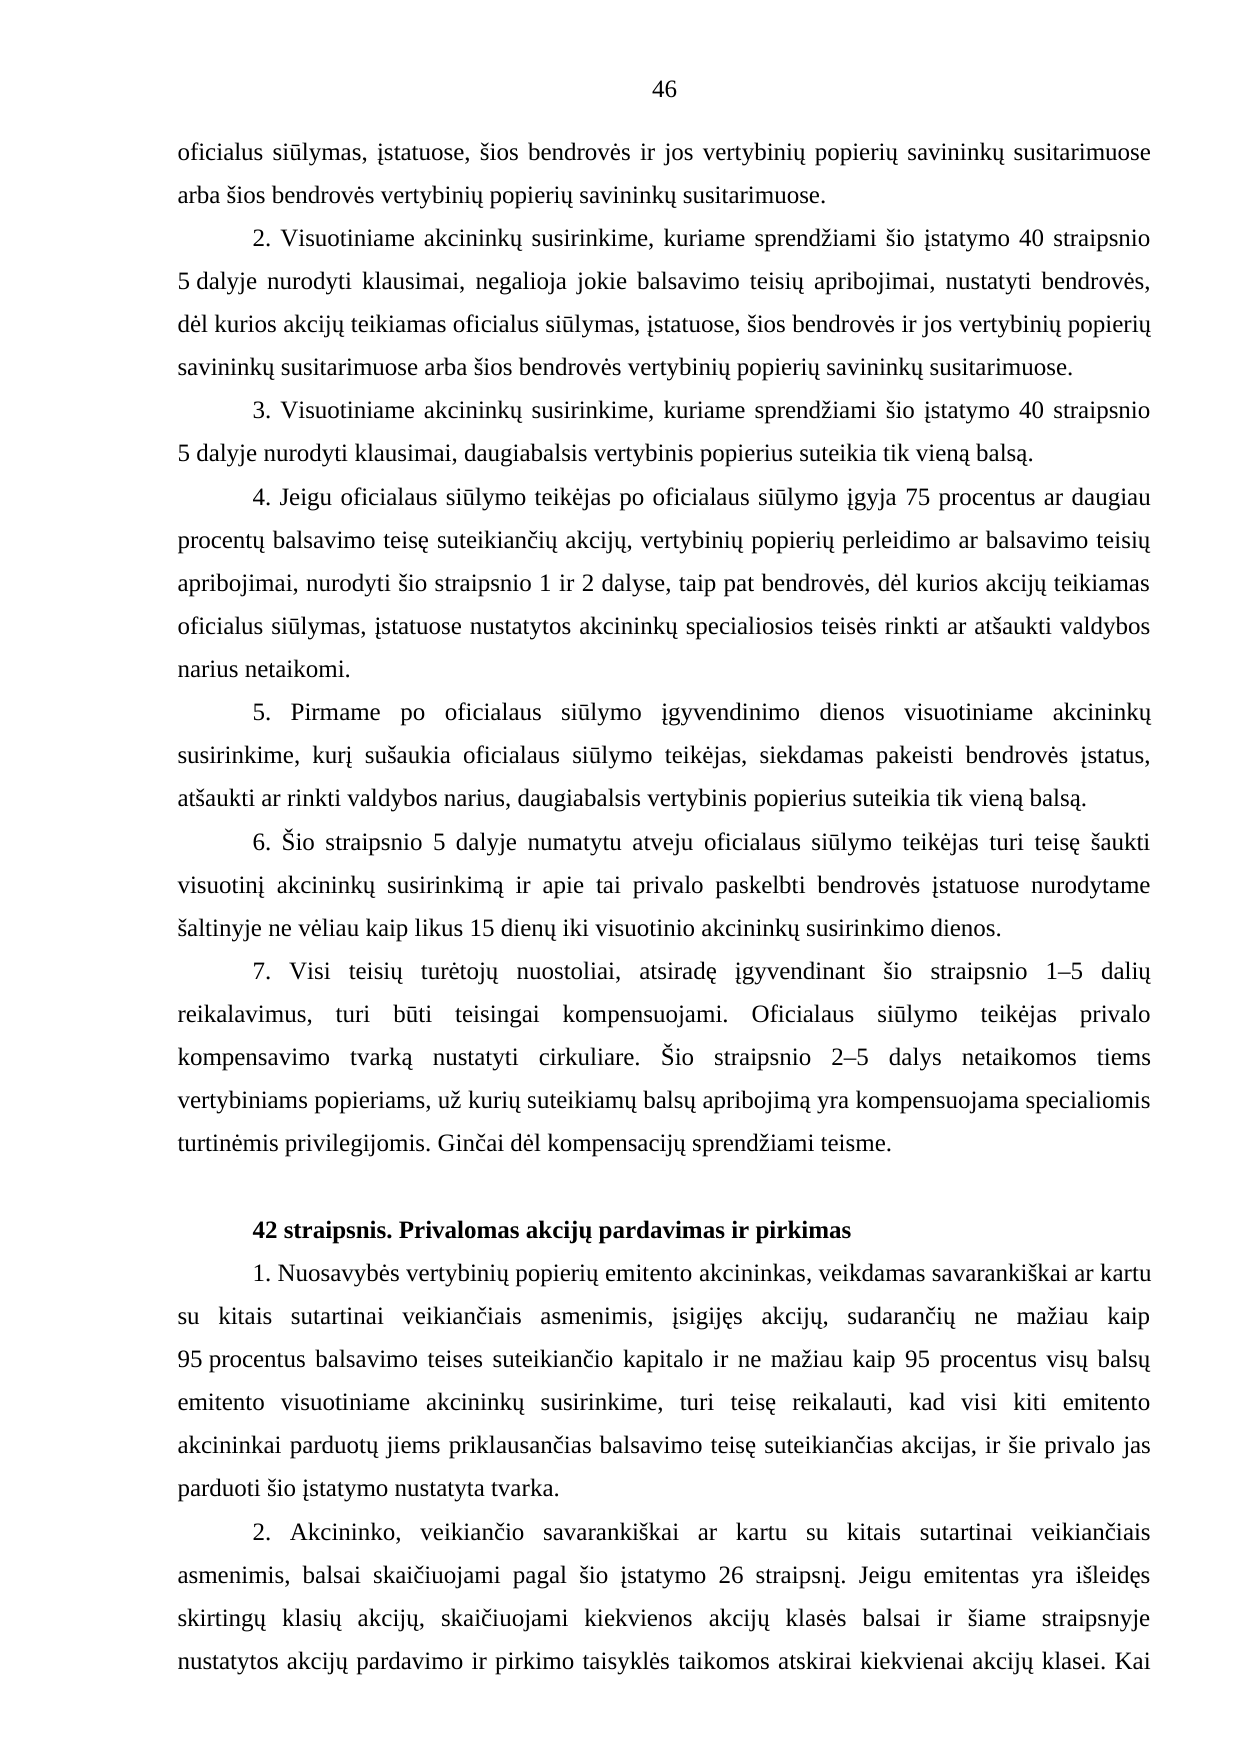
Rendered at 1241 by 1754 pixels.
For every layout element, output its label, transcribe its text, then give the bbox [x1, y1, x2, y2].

text 4. Jeigu oficialaus siūlymo teikėjas po oficialaus siūlymo įgyja 75 procentus ar daugiau procentų balsavimo teisę suteikiančių akcijų, vertybinių popierių perleidimo ar balsavimo teisių apribojimai, nurodyti šio straipsnio 1 ir 2 dalyse, taip pat bendrovės, dėl kurios akcijų teikiamas oficialus siūlymas, įstatuose nustatytos akcininkų specialiosios teisės rinkti ar atšaukti valdybos narius netaikomi. [177, 482, 1152, 683]
text 42 straipsnis. Privalomas akcijų pardavimas ir pirkimas [177, 1215, 1152, 1243]
text 3. Visuotiniame akcininkų susirinkime, kuriame sprendžiami šio įstatymo 40 straipsnio 5 dalyje nurodyti klausimai, daugiabalsis vertybinis popierius suteikia tik vieną balsą. [177, 395, 1152, 467]
text 5. Pirmame po oficialaus siūlymo įgyvendinimo dienos visuotiniame akcininkų susirinkime, kurį sušaukia oficialaus siūlymo teikėjas, siekdamas pakeisti bendrovės įstatus, atšaukti ar rinkti valdybos narius, daugiabalsis vertybinis popierius suteikia tik vieną balsą. [177, 697, 1152, 812]
text oficialus siūlymas, įstatuose, šios bendrovės ir jos vertybinių popierių savininkų susitarimuose arba šios bendrovės vertybinių popierių savininkų susitarimuose. [177, 137, 1152, 208]
text 1. Nuosavybės vertybinių popierių emitento akcininkas, veikdamas savarankiškai ar kartu su kitais sutartinai veikiančiais asmenimis, įsigijęs akcijų, sudarančių ne mažiau kaip 95 procentus balsavimo teises suteikiančio kapitalo ir ne mažiau kaip 95 procentus visų balsų emitento visuotiniame akcininkų susirinkime, turi teisę reikalauti, kad visi kiti emitento akcininkai parduotų jiems priklausančias balsavimo teisę suteikiančias akcijas, ir šie privalo jas parduoti šio įstatymo nustatyta tvarka. [177, 1258, 1152, 1502]
text 2. Visuotiniame akcininkų susirinkime, kuriame sprendžiami šio įstatymo 40 straipsnio 5 dalyje nurodyti klausimai, negalioja jokie balsavimo teisių apribojimai, nustatyti bendrovės, dėl kurios akcijų teikiamas oficialus siūlymas, įstatuose, šios bendrovės ir jos vertybinių popierių savininkų susitarimuose arba šios bendrovės vertybinių popierių savininkų susitarimuose. [177, 223, 1152, 381]
text 6. Šio straipsnio 5 dalyje numatytu atveju oficialaus siūlymo teikėjas turi teisę šaukti visuotinį akcininkų susirinkimą ir apie tai privalo paskelbti bendrovės įstatuose nurodytame šaltinyje ne vėliau kaip likus 15 dienų iki visuotinio akcininkų susirinkimo dienos. [177, 827, 1152, 942]
text 7. Visi teisių turėtojų nuostoliai, atsiradę įgyvendinant šio straipsnio 1–5 dalių reikalavimus, turi būti teisingai kompensuojami. Oficialaus siūlymo teikėjas privalo kompensavimo tvarką nustatyti cirkuliare. Šio straipsnio 2–5 dalys netaikomos tiems vertybiniams popieriams, už kurių suteikiamų balsų apribojimą yra kompensuojama specialiomis turtinėmis privilegijomis. Ginčai dėl kompensacijų sprendžiami teisme. [177, 956, 1152, 1157]
text 2. Akcininko, veikiančio savarankiškai ar kartu su kitais sutartinai veikiančiais asmenimis, balsai skaičiuojami pagal šio įstatymo 26 straipsnį. Jeigu emitentas yra išleidęs skirtingų klasių akcijų, skaičiuojami kiekvienos akcijų klasės balsai ir šiame straipsnyje nustatytos akcijų pardavimo ir pirkimo taisyklės taikomos atskirai kiekvienai akcijų klasei. Kai [177, 1517, 1152, 1675]
